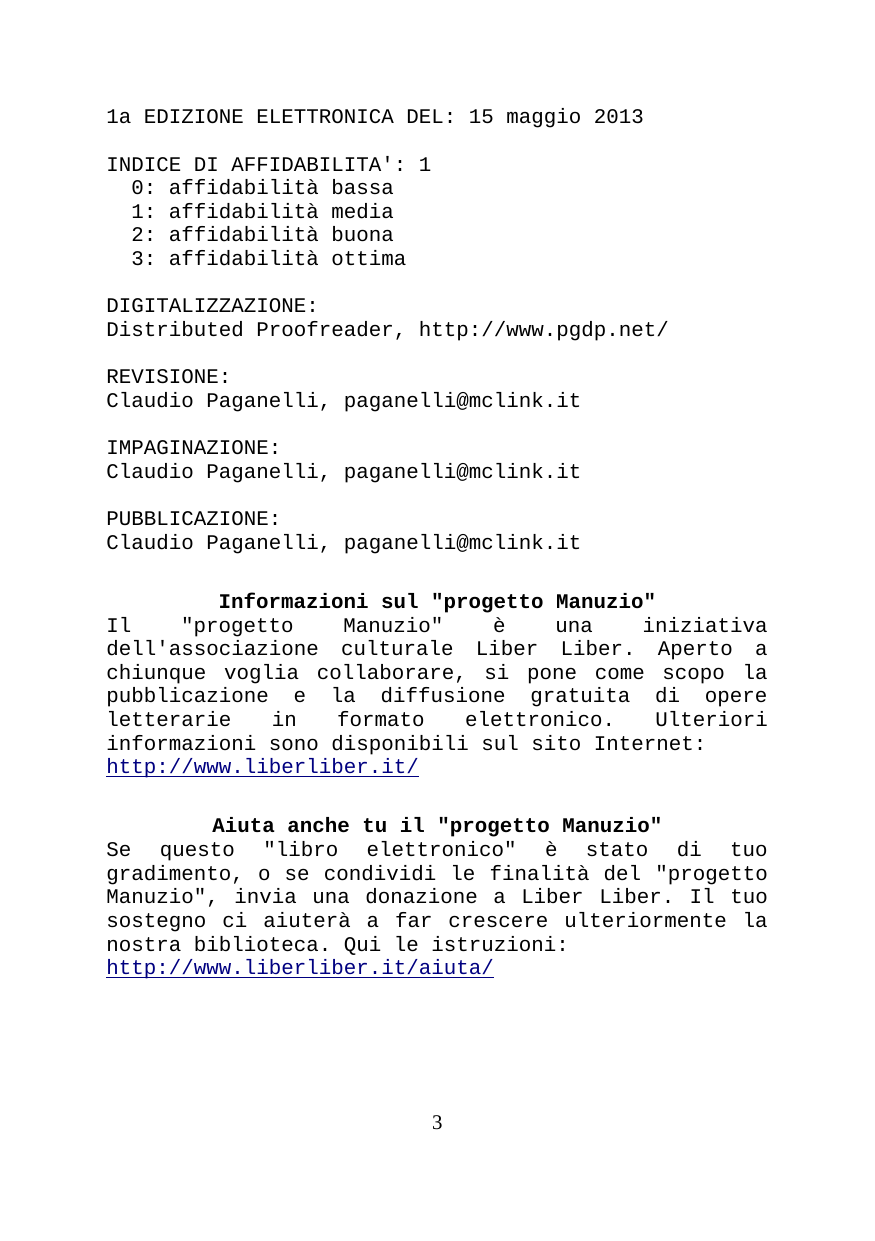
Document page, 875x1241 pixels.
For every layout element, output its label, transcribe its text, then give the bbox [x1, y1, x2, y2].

text Aiuta anche tu il "progetto Manuzio" [106, 816, 768, 839]
text Claudio Paganelli, paganelli@mclink.it [106, 461, 768, 484]
text Se questo "libro elettronico" è stato di tuo gradimento, o se condividi le finalità del "progetto Manuzio", invia una donazione a Liber Liber. Il tuo sostegno ci aiuterà a far crescere ulteriormente la nostra biblioteca. Qui le istruzioni: [106, 839, 768, 957]
text Informazioni sul "progetto Manuzio" [106, 591, 768, 614]
text 3: affidabilità ottima [106, 248, 768, 272]
text Il "progetto Manuzio" è una iniziativa dell'associazione culturale Liber Liber. Aperto a chiunque voglia collaborare, si pone come scopo la pubblicazione e la diffusione gratuita di opere letterarie in formato elettronico. Ulteriori informazioni sono disponibili sul sito Internet: [106, 614, 768, 756]
text DIGITALIZZAZIONE: [106, 295, 768, 319]
text 1a EDIZIONE ELETTRONICA DEL: 15 maggio 2013 [106, 106, 768, 130]
text Claudio Paganelli, paganelli@mclink.it [106, 532, 768, 556]
text 0: affidabilità bassa [106, 177, 768, 201]
text Claudio Paganelli, paganelli@mclink.it [106, 390, 768, 414]
text REVISIONE: [106, 366, 768, 390]
text IMPAGINAZIONE: [106, 437, 768, 461]
text PUBBLICAZIONE: [106, 508, 768, 532]
text 2: affidabilità buona [106, 224, 768, 248]
text 1: affidabilità media [106, 201, 768, 224]
text Distributed Proofreader, http://www.pgdp.net/ [106, 319, 768, 343]
text http://www.liberliber.it/aiuta/ [106, 957, 768, 981]
text http://www.liberliber.it/ [106, 756, 768, 780]
text INDICE DI AFFIDABILITA': 1 [106, 153, 768, 177]
